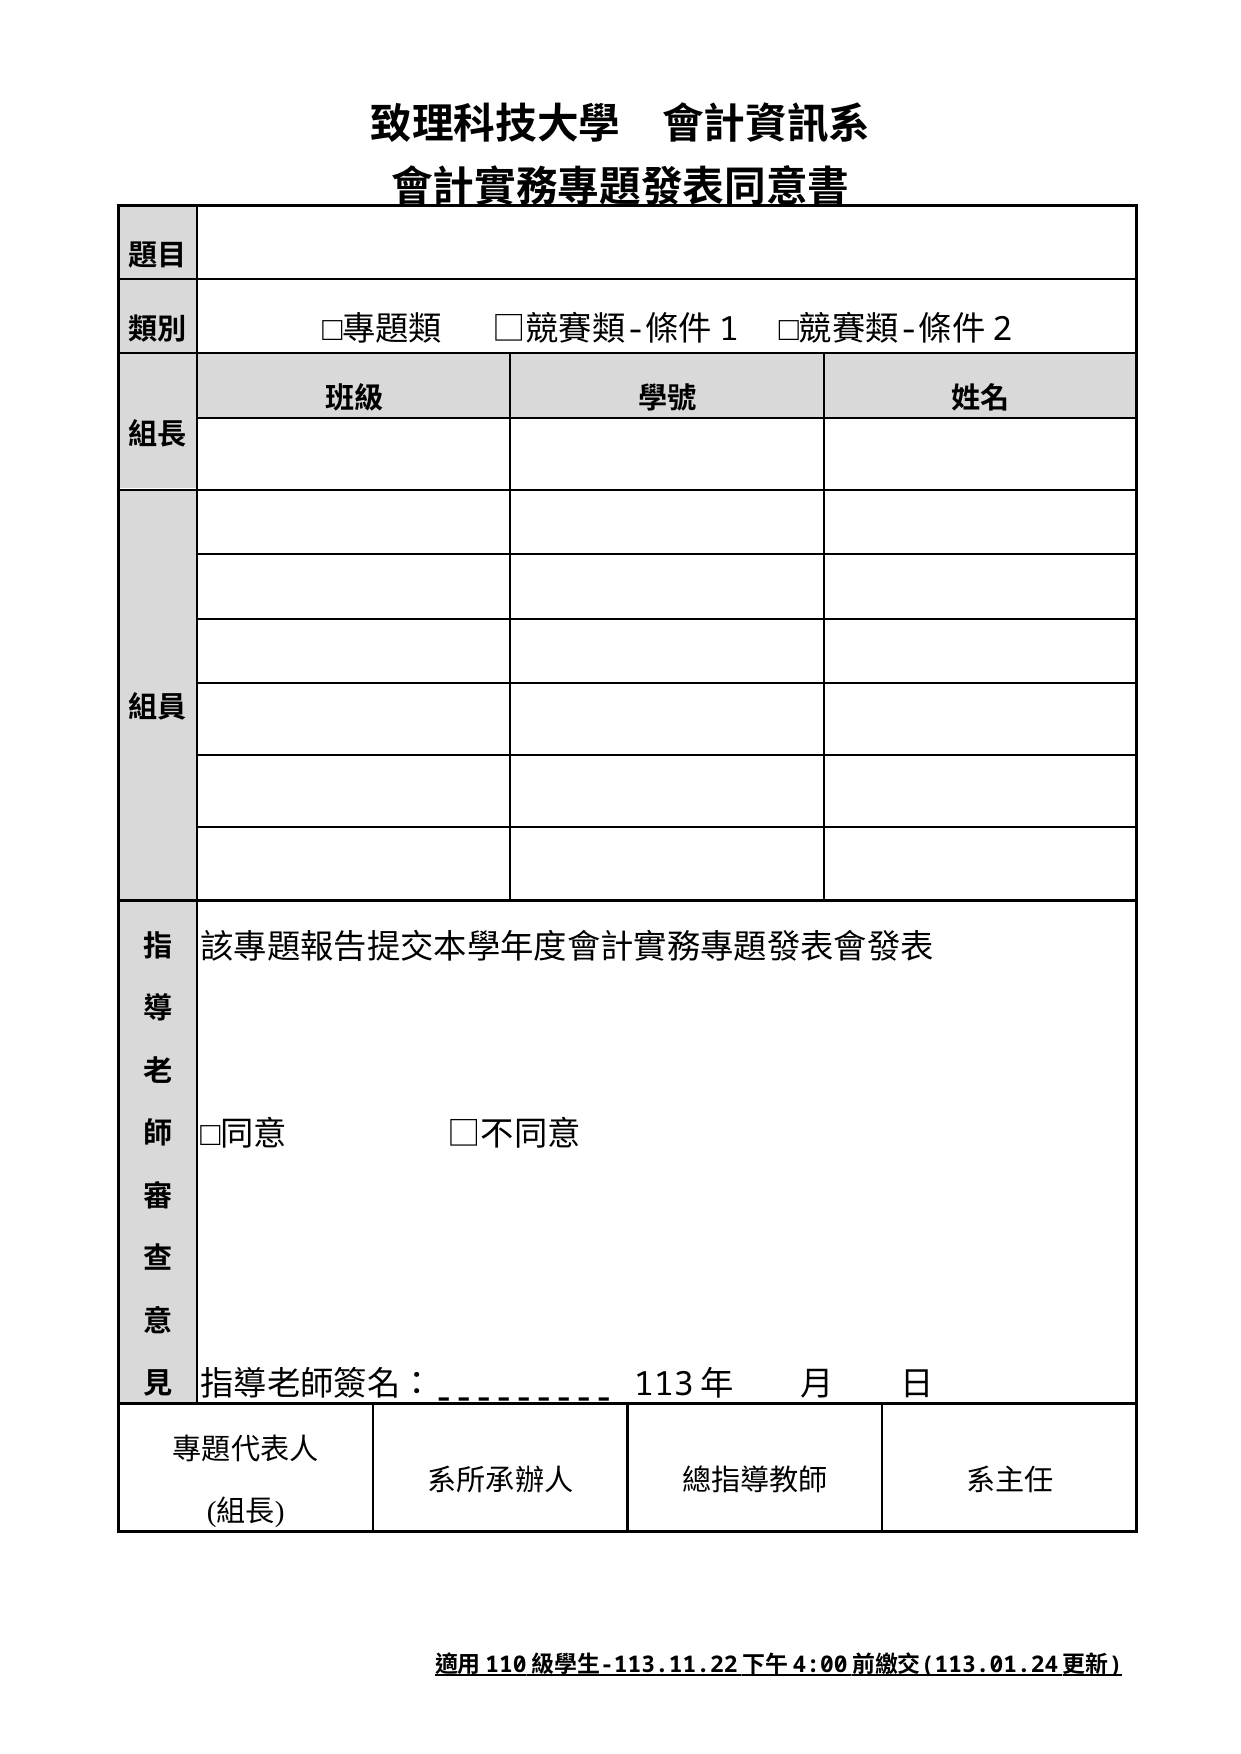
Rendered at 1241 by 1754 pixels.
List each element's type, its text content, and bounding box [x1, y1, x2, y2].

table_cell [198, 828, 509, 899]
table_cell [511, 555, 823, 618]
table_cell 專題代表人 (組長) [120, 1405, 372, 1530]
table_cell [198, 419, 509, 488]
table_cell [198, 491, 509, 553]
table_cell [825, 491, 1135, 553]
table_cell [511, 684, 823, 753]
table_cell [511, 620, 823, 682]
table_cell [825, 684, 1135, 753]
table_cell 組員 [120, 491, 196, 899]
table_header 題目 [120, 207, 196, 278]
table_cell [825, 620, 1135, 682]
table_cell [511, 491, 823, 553]
table_cell [825, 555, 1135, 618]
table_cell [825, 828, 1135, 899]
table_cell 系主任 [883, 1405, 1135, 1530]
table_cell [825, 756, 1135, 826]
table_cell 組長 [120, 354, 196, 488]
table_cell 類別 [120, 280, 196, 352]
table_cell 總指導教師 [629, 1405, 881, 1530]
table_cell [198, 620, 509, 682]
text 致理科技大學 會計資訊系 [118, 79, 1122, 142]
table_cell [198, 756, 509, 826]
table_cell 系所承辦人 [374, 1405, 626, 1530]
table_cell [511, 419, 823, 488]
table_header [198, 207, 1135, 278]
text 會計實務專題發表同意書 [118, 142, 1122, 204]
table_cell 學號 [511, 354, 823, 417]
table_cell [198, 555, 509, 618]
table_cell 指 導 老 師 審 查 意 見 [120, 902, 196, 1402]
table_cell [511, 828, 823, 899]
table_cell 該專題報告提交本學年度會計實務專題發表會發表 □同意 □不同意 指導老師簽名：ˍˍˍˍˍˍˍˍˍ 113年 月 日 [198, 902, 1135, 1402]
table_cell 班級 [198, 354, 509, 417]
table_cell □專題類 □競賽類-條件1 □競賽類-條件2 [198, 280, 1135, 352]
table_cell 姓名 [825, 354, 1135, 417]
table_cell [511, 756, 823, 826]
table_cell [198, 684, 509, 753]
table_cell [825, 419, 1135, 488]
